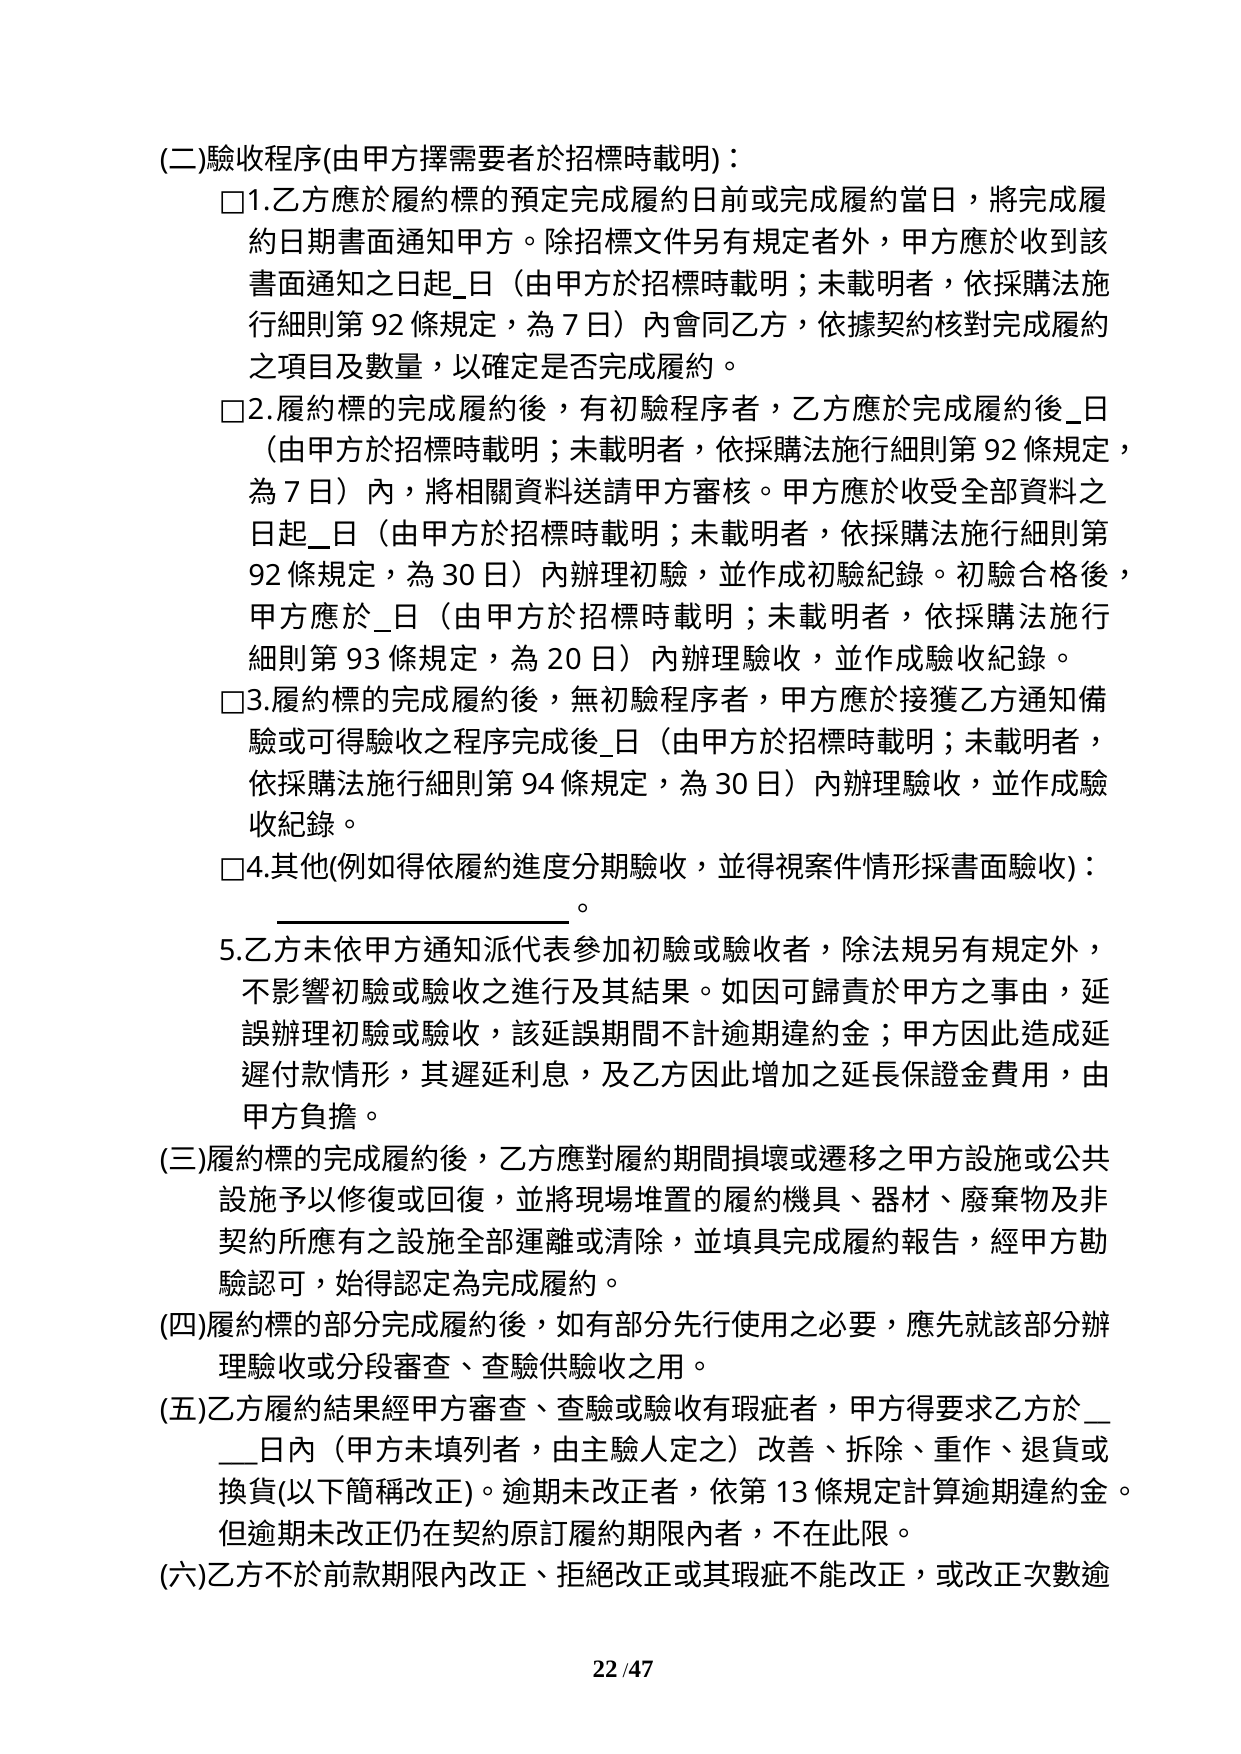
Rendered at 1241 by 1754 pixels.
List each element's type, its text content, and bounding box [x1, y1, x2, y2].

text □4.其他(例如得依履約進度分期驗收，並得視案件情形採書面驗收)： [218, 844, 1110, 886]
text (五)乙方履約結果經甲方審查、查驗或驗收有瑕疵者，甲方得要求乙方於_____日內（甲方未填列者，由主驗人定之）改善、拆除、重作、退貨或換貨(以下簡稱改正)。逾期未改正者，依第13條規定計算逾期違約金。但逾期未改正仍在契約原訂履約期限內者，不在此限。 [159, 1386, 1110, 1552]
text (六)乙方不於前款期限內改正、拒絕改正或其瑕疵不能改正，或改正次數逾 [159, 1552, 1110, 1594]
text □1.乙方應於履約標的預定完成履約日前或完成履約當日，將完成履約日期書面通知甲方。除招標文件另有規定者外，甲方應於收到該書面通知之日起 日（由甲方於招標時載明；未載明者，依採購法施行細則第92條規定，為7日）內會同乙方，依據契約核對完成履約之項目及數量，以確定是否完成履約。 [218, 177, 1110, 386]
text (四)履約標的部分完成履約後，如有部分先行使用之必要，應先就該部分辦理驗收或分段審查、查驗供驗收之用。 [159, 1302, 1110, 1386]
text (二)驗收程序(由甲方擇需要者於招標時載明)： [159, 136, 1110, 177]
text (三)履約標的完成履約後，乙方應對履約期間損壞或遷移之甲方設施或公共設施予以修復或回復，並將現場堆置的履約機具、器材、廢棄物及非契約所應有之設施全部運離或清除，並填具完成履約報告，經甲方勘驗認可，始得認定為完成履約。 [159, 1136, 1110, 1302]
text 。 [218, 886, 1110, 927]
text □2.履約標的完成履約後，有初驗程序者，乙方應於完成履約後 日（由甲方於招標時載明；未載明者，依採購法施行細則第92條規定，為7日）內，將相關資料送請甲方審核。甲方應於收受全部資料之日起 日（由甲方於招標時載明；未載明者，依採購法施行細則第92條規定，為30日）內辦理初驗，並作成初驗紀錄。初驗合格後，甲方應於 日（由甲方於招標時載明；未載明者，依採購法施行細則第93條規定，為20日）內辦理驗收，並作成驗收紀錄。 [218, 386, 1110, 677]
text 5.乙方未依甲方通知派代表參加初驗或驗收者，除法規另有規定外，不影響初驗或驗收之進行及其結果。如因可歸責於甲方之事由，延誤辦理初驗或驗收，該延誤期間不計逾期違約金；甲方因此造成延遲付款情形，其遲延利息，及乙方因此增加之延長保證金費用，由甲方負擔。 [218, 927, 1110, 1136]
text □3.履約標的完成履約後，無初驗程序者，甲方應於接獲乙方通知備驗或可得驗收之程序完成後 日（由甲方於招標時載明；未載明者，依採購法施行細則第94條規定，為30日）內辦理驗收，並作成驗收紀錄。 [218, 677, 1110, 844]
